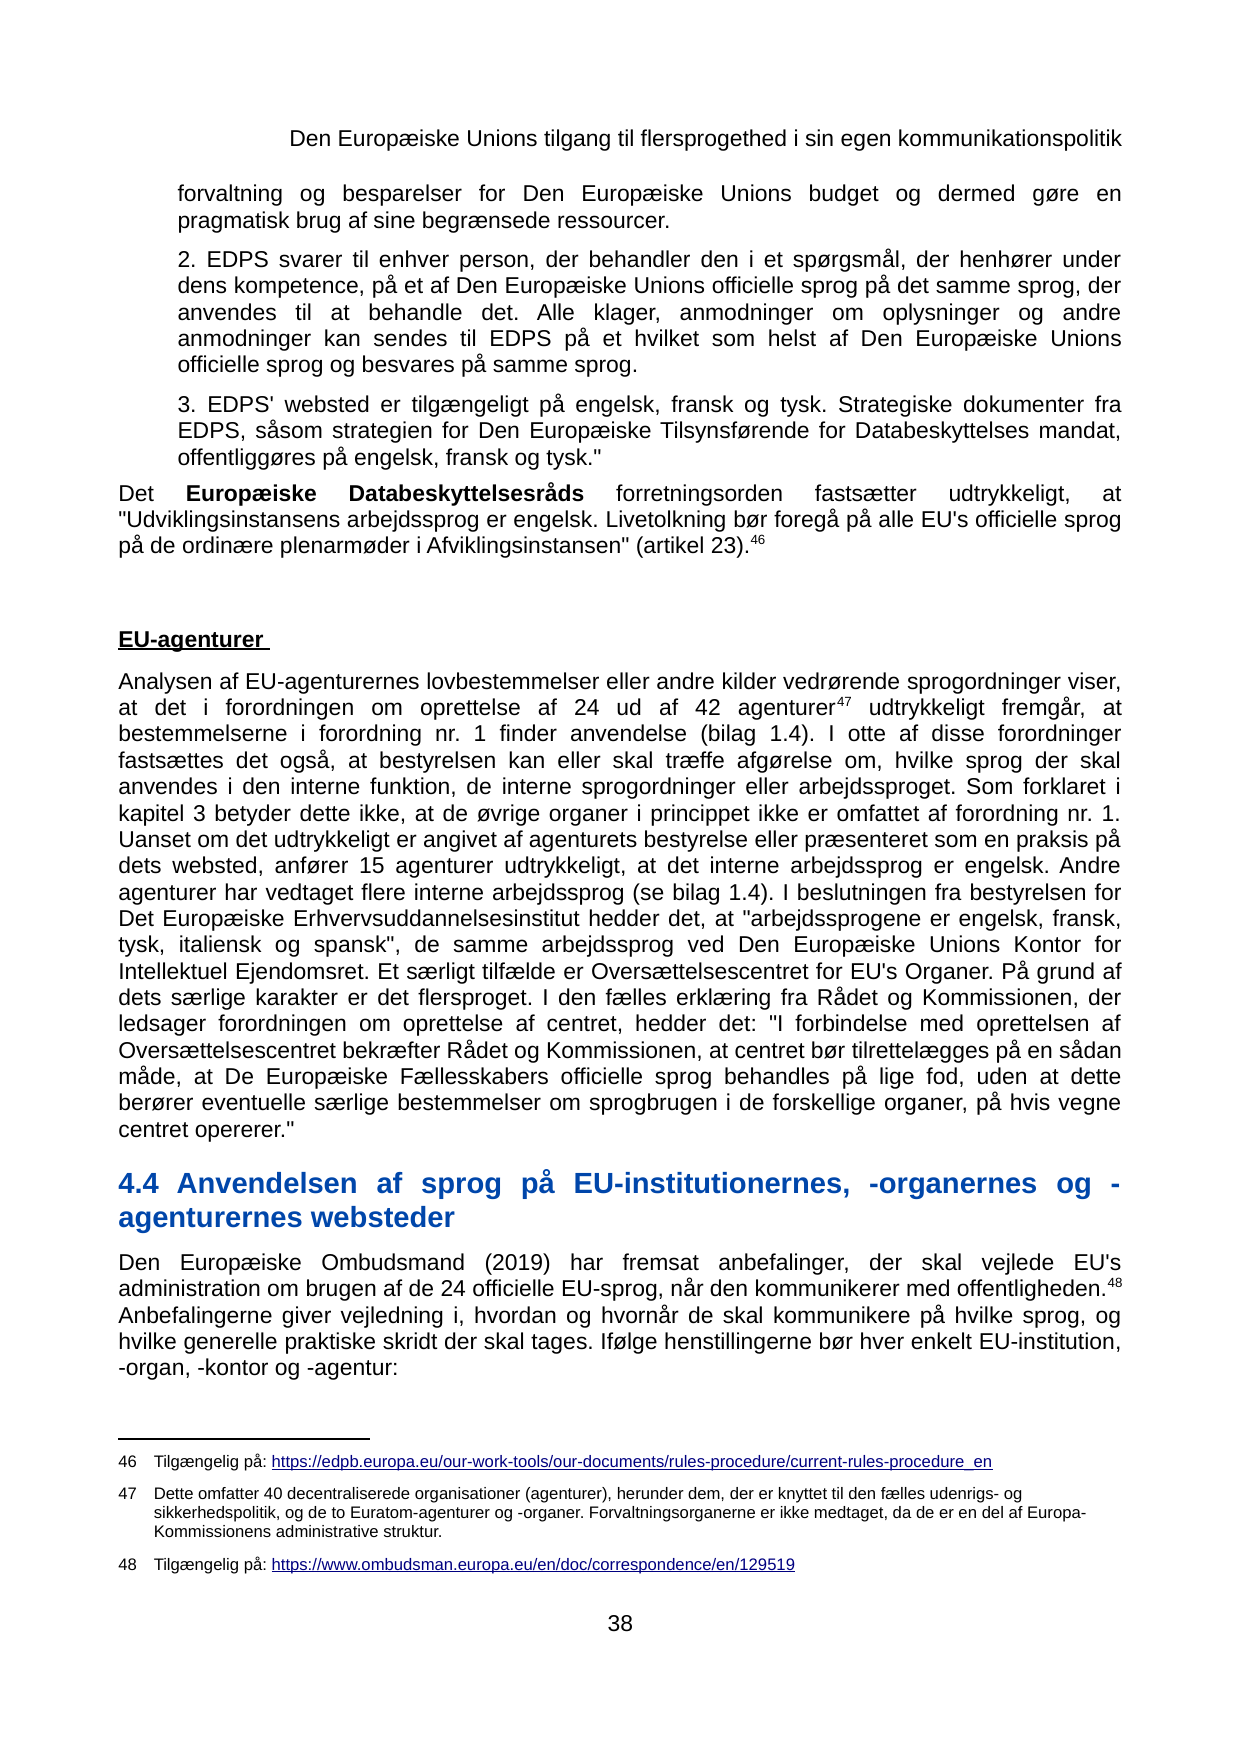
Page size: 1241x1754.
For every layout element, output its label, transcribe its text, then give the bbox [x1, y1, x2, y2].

subtitle 4.4 Anvendelsen af sprog på EU-institutionernes, -organernes og -agenturernes websteder [118, 1166, 1122, 1233]
text Dette omfatter 40 decentraliserede organisationer (agenturer), herunder dem, der er knyttet til den fælles udenrigs- og sikkerhedspolitik, og de to Euratom-agenturer og -organer. Forvaltningsorganerne er ikke medtaget, da de er en del af Europa-Kommissionens administrative struktur. [118, 1484, 1122, 1541]
text Tilgængelig på: https://edpb.europa.eu/our-work-tools/our-documents/rules-procedure/current-rules-procedure_en [118, 1452, 1122, 1471]
text 2. EDPS svarer til enhver person, der behandler den i et spørgsmål, der henhører under dens kompetence, på et af Den Europæiske Unions officielle sprog på det samme sprog, der anvendes til at behandle det. Alle klager, anmodninger om oplysninger og andre anmodninger kan sendes til EDPS på et hvilket som helst af Den Europæiske Unions officielle sprog og besvares på samme sprog. [177, 246, 1122, 378]
subtitle EU-agenturer [118, 626, 1122, 652]
text Den Europæiske Ombudsmand (2019) har fremsat anbefalinger, der skal vejlede EU's administration om brugen af de 24 officielle EU-sprog, når den kommunikerer med offentligheden. Anbefalingerne giver vejledning i, hvordan og hvornår de skal kommunikere på hvilke sprog, og hvilke generelle praktiske skridt der skal tages. Ifølge henstillingerne bør hver enkelt EU-institution, -organ, -kontor og -agentur: [118, 1249, 1122, 1381]
text forvaltning og besparelser for Den Europæiske Unions budget og dermed gøre en pragmatisk brug af sine begrænsede ressourcer. [177, 180, 1122, 233]
text Det Europæiske Databeskyttelsesråds forretningsorden fastsætter udtrykkeligt, at "Udviklingsinstansens arbejdssprog er engelsk. Livetolkning bør foregå på alle EU's officielle sprog på de ordinære plenarmøder i Afviklingsinstansen" (artikel 23). [118, 479, 1122, 558]
text Tilgængelig på: https://www.ombudsman.europa.eu/en/doc/correspondence/en/129519 [118, 1554, 1122, 1573]
text 3. EDPS' websted er tilgængeligt på engelsk, fransk og tysk. Strategiske dokumenter fra EDPS, såsom strategien for Den Europæiske Tilsynsførende for Databeskyttelses mandat, offentliggøres på engelsk, fransk og tysk." [177, 391, 1122, 470]
text Analysen af EU-agenturernes lovbestemmelser eller andre kilder vedrørende sprogordninger viser, at det i forordningen om oprettelse af 24 ud af 42 agenturer udtrykkeligt fremgår, at bestemmelserne i forordning nr. 1 finder anvendelse (bilag 1.4). I otte af disse forordninger fastsættes det også, at bestyrelsen kan eller skal træffe afgørelse om, hvilke sprog der skal anvendes i den interne funktion, de interne sprogordninger eller arbejdssproget. Som forklaret i kapitel 3 betyder dette ikke, at de øvrige organer i princippet ikke er omfattet af forordning nr. 1. Uanset om det udtrykkeligt er angivet af agenturets bestyrelse eller præsenteret som en praksis på dets websted, anfører 15 agenturer udtrykkeligt, at det interne arbejdssprog er engelsk. Andre agenturer har vedtaget flere interne arbejdssprog (se bilag 1.4). I beslutningen fra bestyrelsen for Det Europæiske Erhvervsuddannelsesinstitut hedder det, at "arbejdssprogene er engelsk, fransk, tysk, italiensk og spansk", de samme arbejdssprog ved Den Europæiske Unions Kontor for Intellektuel Ejendomsret. Et særligt tilfælde er Oversættelsescentret for EU's Organer. På grund af dets særlige karakter er det flersproget. I den fælles erklæring fra Rådet og Kommissionen, der ledsager forordningen om oprettelse af centret, hedder det: "I forbindelse med oprettelsen af Oversættelsescentret bekræfter Rådet og Kommissionen, at centret bør tilrettelægges på en sådan måde, at De Europæiske Fællesskabers officielle sprog behandles på lige fod, uden at dette berører eventuelle særlige bestemmelser om sprogbrugen i de forskellige organer, på hvis vegne centret opererer." [118, 668, 1122, 1142]
